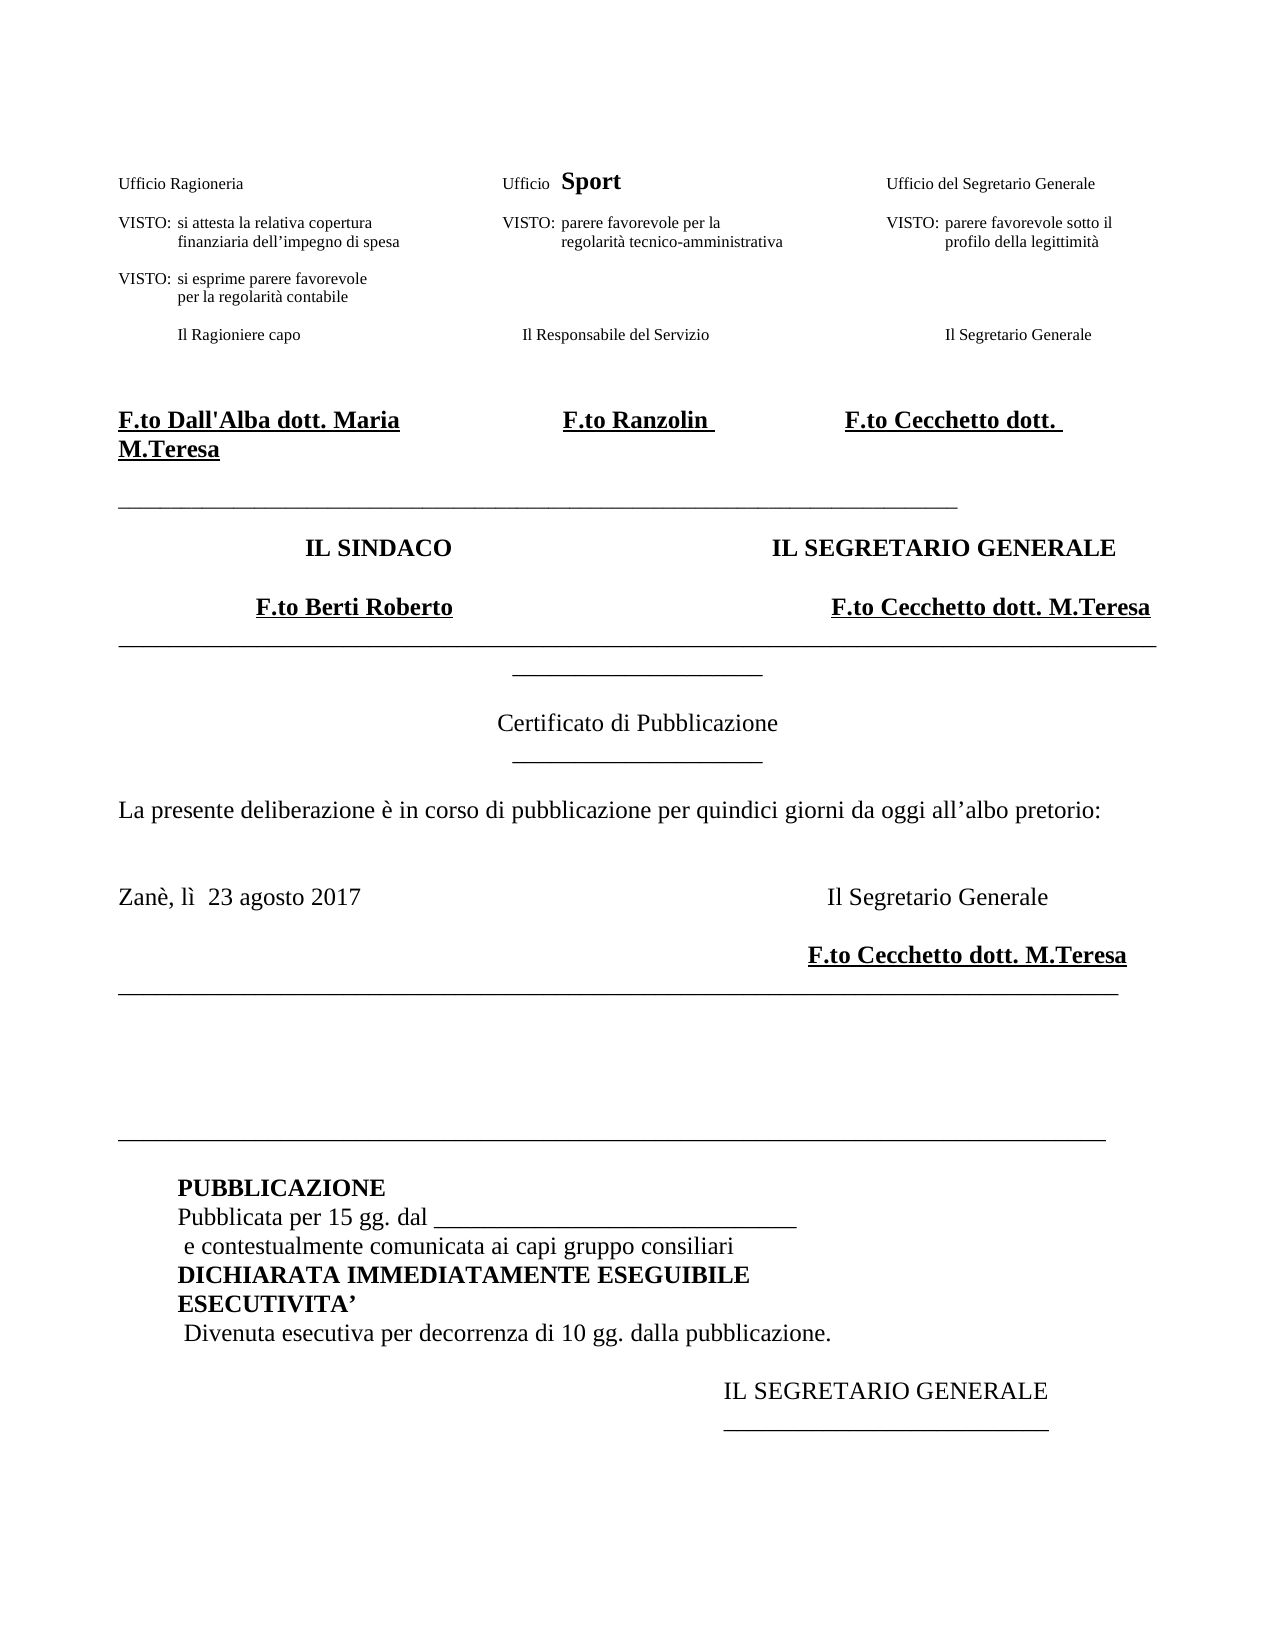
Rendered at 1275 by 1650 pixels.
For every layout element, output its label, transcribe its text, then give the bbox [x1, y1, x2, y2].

text VISTO: si attesta la relativa copertura VISTO: parere favorevole per la VISTO: parere favorevole sotto il [118, 214, 1157, 232]
text DICHIARATA IMMEDIATAMENTE ESEGUIBILE [118, 1260, 1157, 1289]
text ________________________________________________________________________________ [118, 487, 1157, 511]
text ____________________ [118, 737, 1157, 766]
text finanziaria dell’impegno di spesa regolarità tecnico-amministrativa profilo della legittimità [118, 232, 1157, 251]
text _______________________________________________________________________________ [118, 1114, 1157, 1144]
text e contestualmente comunicata ai capi gruppo consiliari [118, 1231, 1157, 1260]
text _______________________________________________________________________________________________________ [118, 621, 1157, 679]
subtitle IL SINDACO IL SEGRETARIO GENERALE [118, 533, 1157, 562]
text Zanè, lì 23 agosto 2017 Il Segretario Generale [118, 882, 1157, 911]
text __________________________ [118, 1405, 1157, 1434]
text Il Ragioniere capo Il Responsabile del Servizio Il Segretario Generale [118, 325, 1157, 343]
text Ufficio Ragioneria Ufficio Sport Ufficio del Segretario Generale [118, 166, 1157, 195]
text IL SEGRETARIO GENERALE [118, 1376, 1157, 1405]
text La presente deliberazione è in corso di pubblicazione per quindici giorni da oggi all’albo pretorio: [118, 795, 1157, 824]
text F.to Cecchetto dott. M.Teresa ________________________________________________________________________________ [118, 940, 1157, 998]
text ESECUTIVITA’ [118, 1289, 1157, 1318]
text Divenuta esecutiva per decorrenza di 10 gg. dalla pubblicazione. [118, 1318, 1157, 1347]
text Certificato di Pubblicazione [118, 708, 1157, 737]
text per la regolarità contabile [118, 288, 1157, 306]
text Pubblicata per 15 gg. dal _____________________________ [118, 1202, 1157, 1231]
text F.to Dall'Alba dott. Maria F.to Ranzolin F.to Cecchetto dott. M.Teresa [118, 405, 1157, 463]
text F.to Berti Roberto F.to Cecchetto dott. M.Teresa [118, 591, 1157, 621]
text VISTO: si esprime parere favorevole [118, 269, 1157, 288]
text PUBBLICAZIONE [118, 1173, 1157, 1202]
